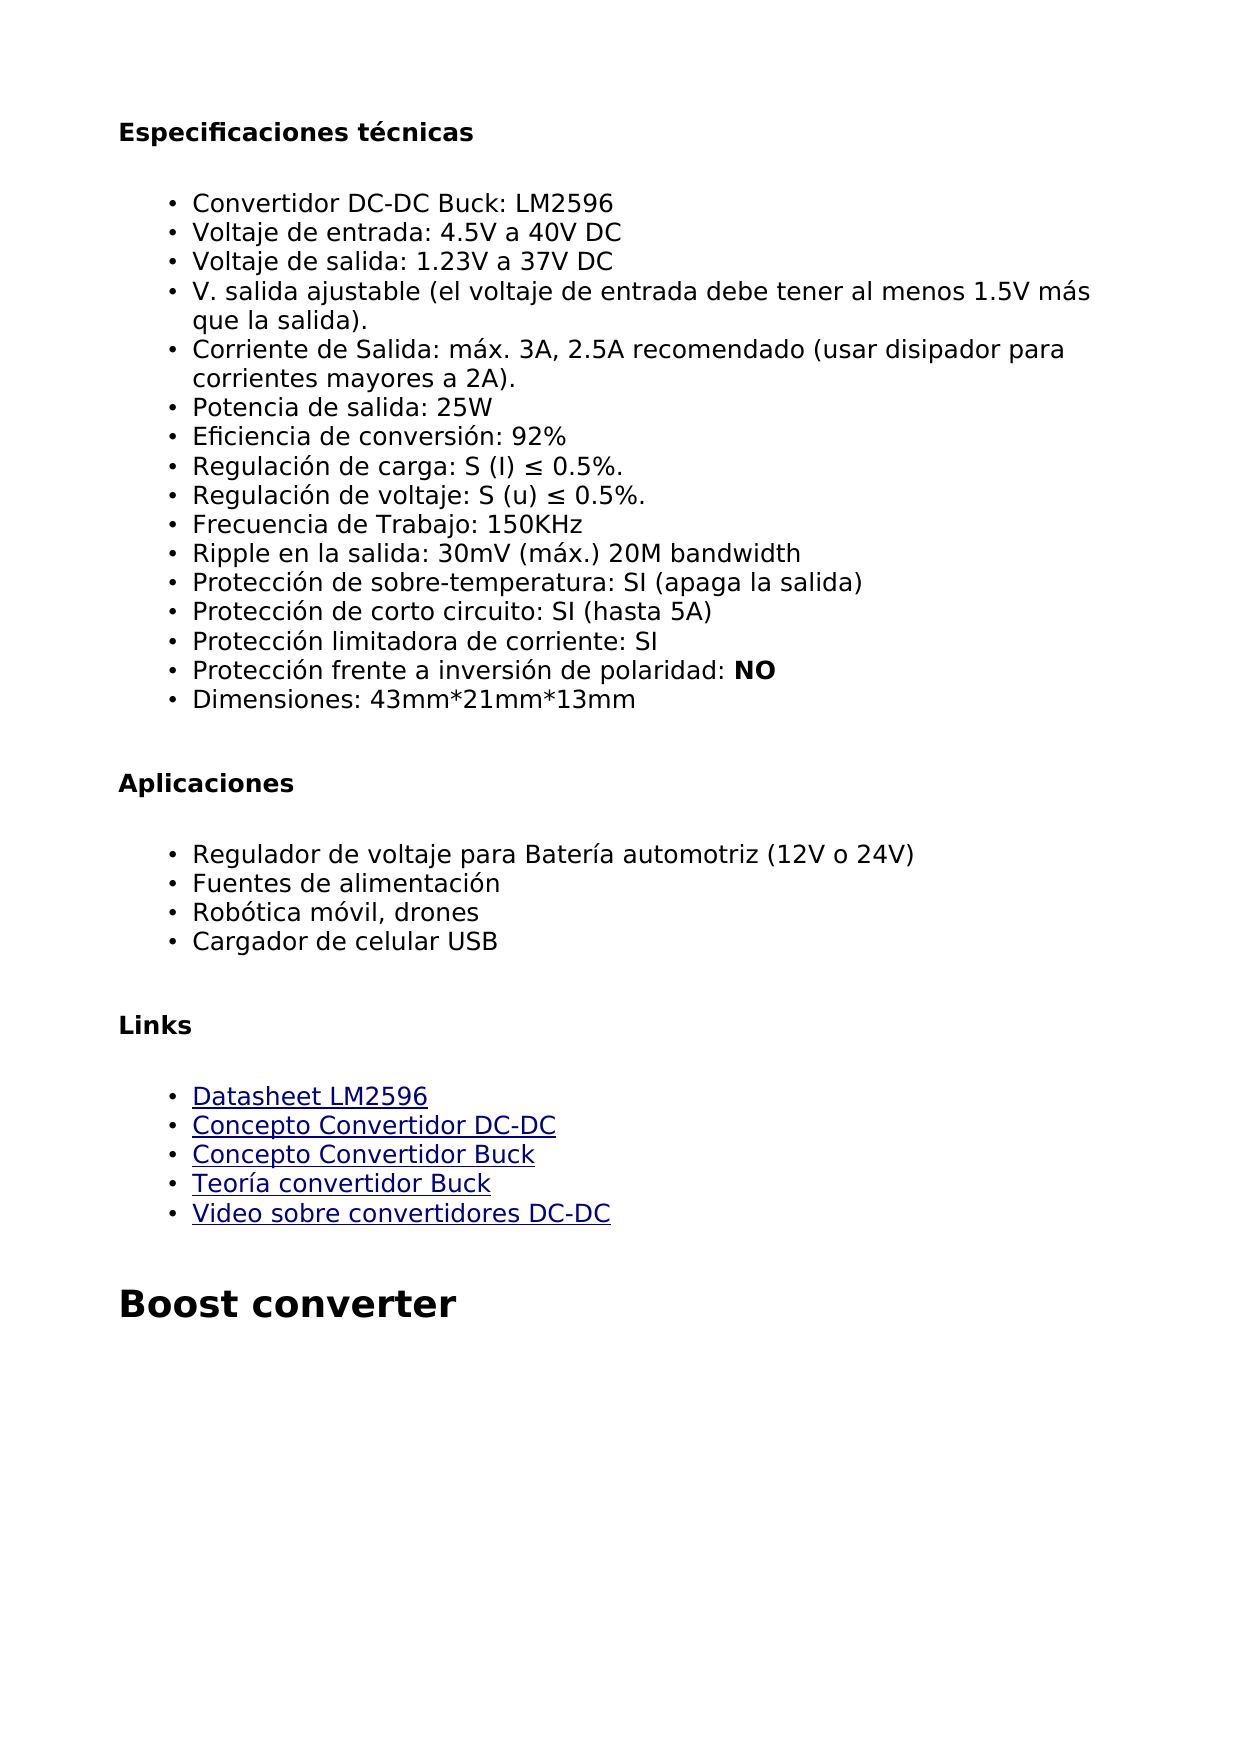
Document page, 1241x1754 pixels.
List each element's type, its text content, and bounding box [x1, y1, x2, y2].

subtitle Boost converter [118, 1282, 1122, 1326]
list Convertidor DC-DC Buck: LM2596 [177, 189, 1122, 218]
list Voltaje de entrada: 4.5V a 40V DC [177, 218, 1122, 248]
list Protección frente a inversión de polaridad: NO [177, 656, 1122, 685]
list Datasheet LM2596 [177, 1082, 1122, 1111]
list Voltaje de salida: 1.23V a 37V DC [177, 248, 1122, 277]
list V. salida ajustable (el voltaje de entrada debe tener al menos 1.5V más que la salida). [177, 277, 1122, 335]
list Protección limitadora de corriente: SI [177, 627, 1122, 656]
list Regulación de carga: S (I) ≤ 0.5%. [177, 452, 1122, 481]
list Corriente de Salida: máx. 3A, 2.5A recomendado (usar disipador para corrientes mayores a 2A). [177, 335, 1122, 393]
subtitle Especificaciones técnicas [118, 118, 1122, 147]
list Dimensiones: 43mm*21mm*13mm [177, 685, 1122, 714]
list Protección de corto circuito: SI (hasta 5A) [177, 598, 1122, 627]
list Ripple en la salida: 30mV (máx.) 20M bandwidth [177, 539, 1122, 568]
list Protección de sobre-temperatura: SI (apaga la salida) [177, 568, 1122, 598]
list Regulación de voltaje: S (u) ≤ 0.5%. [177, 481, 1122, 510]
list Concepto Convertidor Buck [177, 1141, 1122, 1170]
list Robótica móvil, drones [177, 898, 1122, 927]
subtitle Links [118, 1011, 1122, 1040]
list Regulador de voltaje para Batería automotriz (12V o 24V) [177, 840, 1122, 869]
list Potencia de salida: 25W [177, 393, 1122, 423]
list Frecuencia de Trabajo: 150KHz [177, 510, 1122, 539]
list Concepto Convertidor DC-DC [177, 1111, 1122, 1141]
list Cargador de celular USB [177, 927, 1122, 957]
list Teoría convertidor Buck [177, 1170, 1122, 1199]
list Fuentes de alimentación [177, 869, 1122, 898]
list Eficiencia de conversión: 92% [177, 423, 1122, 452]
subtitle Aplicaciones [118, 769, 1122, 798]
list Video sobre convertidores DC-DC [177, 1199, 1122, 1228]
